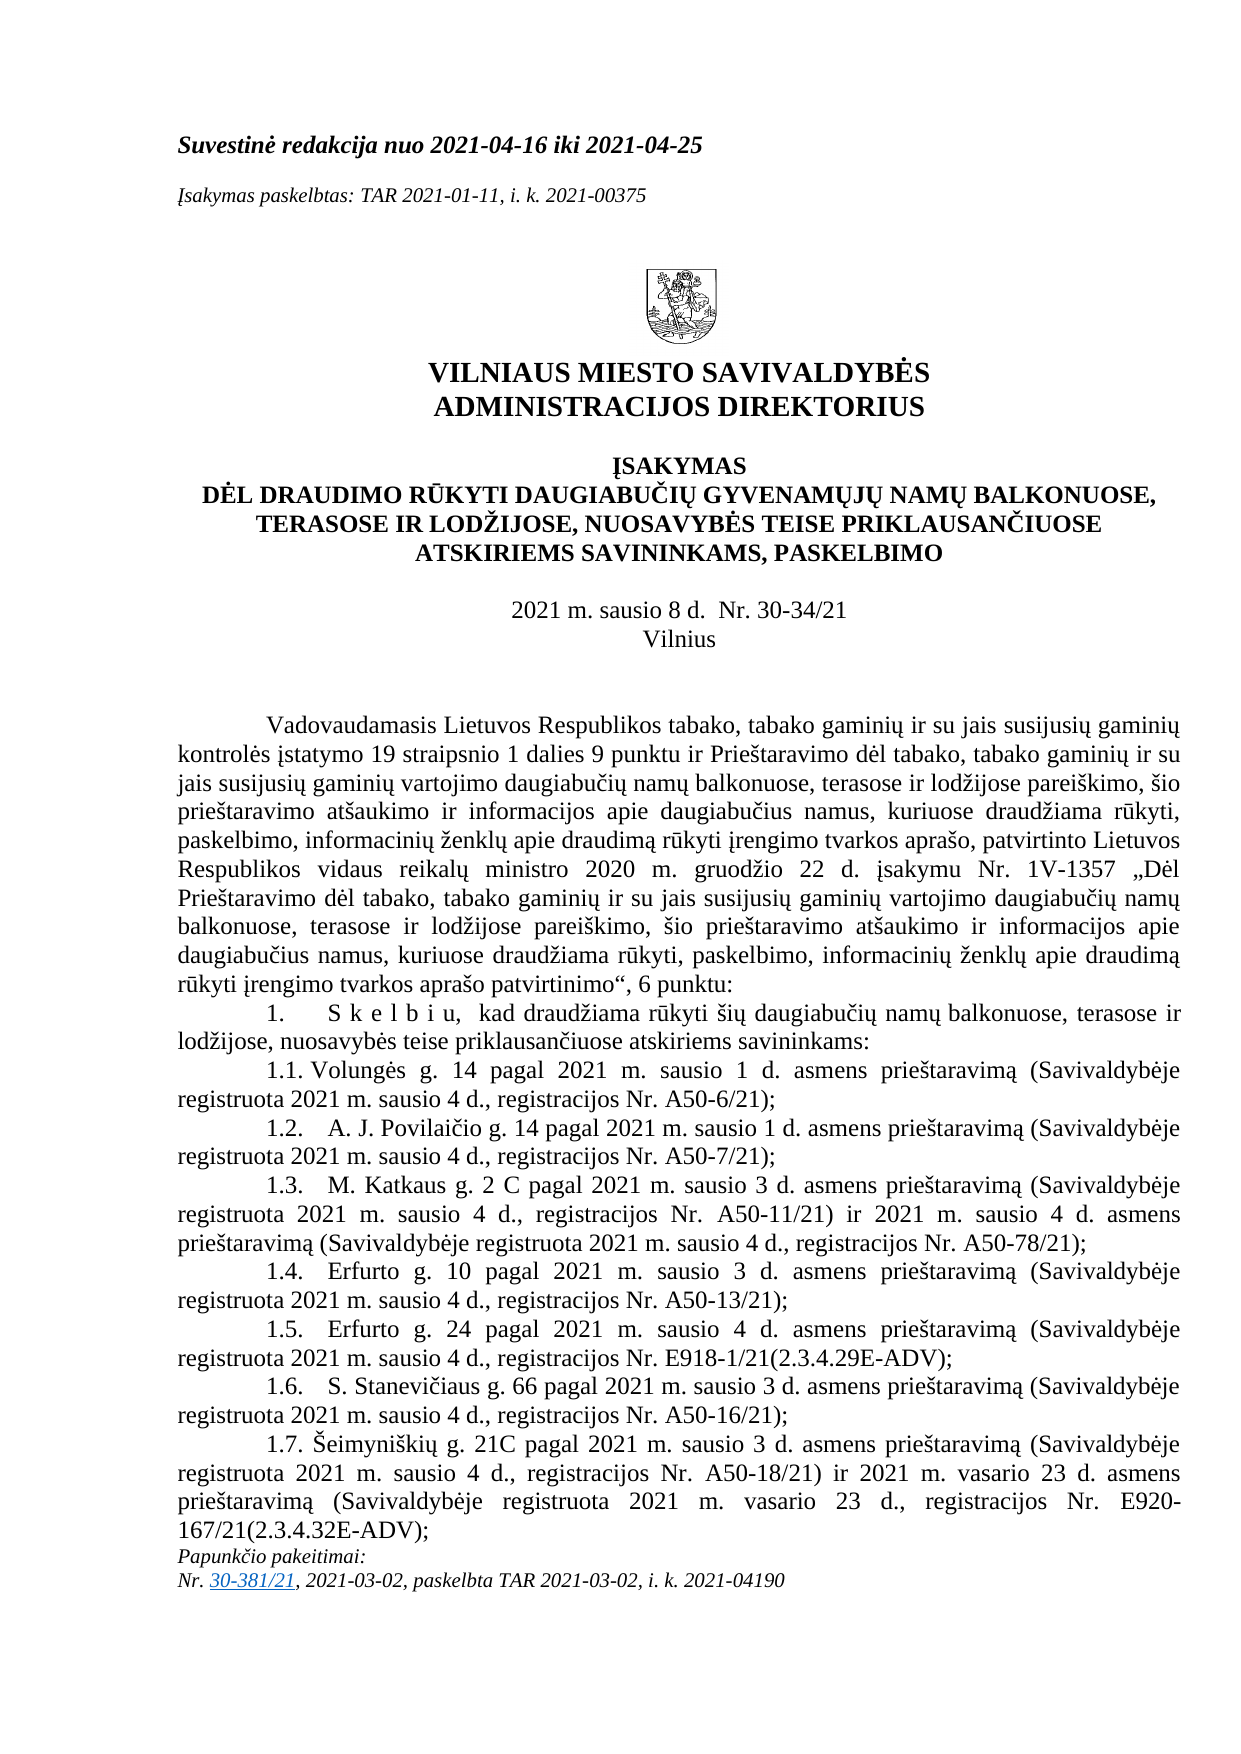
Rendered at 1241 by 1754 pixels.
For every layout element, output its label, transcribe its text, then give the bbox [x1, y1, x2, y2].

text Suvestinė redakcija nuo 2021-04-16 iki 2021-04-25 [177, 131, 1181, 159]
text Papunkčio pakeitimai: [177, 1544, 1181, 1568]
text 1.6. S. Stanevičiaus g. 66 pagal 2021 m. sausio 3 d. asmens prieštaravimą (Savivaldybėje registruota 2021 m. sausio 4 d., registracijos Nr. A50-16/21); [177, 1371, 1181, 1429]
text 1.2. A. J. Povilaičio g. 14 pagal 2021 m. sausio 1 d. asmens prieštaravimą (Savivaldybėje registruota 2021 m. sausio 4 d., registracijos Nr. A50-7/21); [177, 1113, 1181, 1170]
text 1. S k e l b i u, kad draudžiama rūkyti šių daugiabučių namų balkonuose, terasose ir lodžijose, nuosavybės teise priklausančiuose atskiriems savininkams: [177, 998, 1181, 1055]
text Vadovaudamasis Lietuvos Respublikos tabako, tabako gaminių ir su jais susijusių gaminių kontrolės įstatymo 19 straipsnio 1 dalies 9 punktu ir Prieštaravimo dėl tabako, tabako gaminių ir su jais susijusių gaminių vartojimo daugiabučių namų balkonuose, terasose ir lodžijose pareiškimo, šio prieštaravimo atšaukimo ir informacijos apie daugiabučius namus, kuriuose draudžiama rūkyti, paskelbimo, informacinių ženklų apie draudimą rūkyti įrengimo tvarkos aprašo, patvirtinto Lietuvos Respublikos vidaus reikalų ministro 2020 m. gruodžio 22 d. įsakymu Nr. 1V-1357 „Dėl Prieštaravimo dėl tabako, tabako gaminių ir su jais susijusių gaminių vartojimo daugiabučių namų balkonuose, terasose ir lodžijose pareiškimo, šio prieštaravimo atšaukimo ir informacijos apie daugiabučius namus, kuriuose draudžiama rūkyti, paskelbimo, informacinių ženklų apie draudimą rūkyti įrengimo tvarkos aprašo patvirtinimo“, 6 punktu: [177, 710, 1181, 998]
text VILNIAUS MIESTO SAVIVALDYBĖS [177, 356, 1181, 389]
text ADMINISTRACIJOS DIREKTORIUS [177, 389, 1181, 423]
text DĖL DRAUDIMO RŪKYTI DAUGIABUČIŲ GYVENAMŲJŲ NAMŲ BALKONUOSE, TERASOSE IR LODŽIJOSE, NUOSAVYBĖS TEISE PRIKLAUSANČIUOSE ATSKIRIEMS SAVININKAMS, PASKELBIMO [177, 480, 1181, 566]
text 1.1. Volungės g. 14 pagal 2021 m. sausio 1 d. asmens prieštaravimą (Savivaldybėje registruota 2021 m. sausio 4 d., registracijos Nr. A50-6/21); [177, 1055, 1181, 1113]
text Vilnius [177, 624, 1181, 653]
text Įsakymas paskelbtas: TAR 2021-01-11, i. k. 2021-00375 [177, 183, 1181, 207]
text Nr. 30-381/21, 2021-03-02, paskelbta TAR 2021-03-02, i. k. 2021-04190 [177, 1568, 1181, 1592]
text 1.7. Šeimyniškių g. 21C pagal 2021 m. sausio 3 d. asmens prieštaravimą (Savivaldybėje registruota 2021 m. sausio 4 d., registracijos Nr. A50-18/21) ir 2021 m. vasario 23 d. asmens prieštaravimą (Savivaldybėje registruota 2021 m. vasario 23 d., registracijos Nr. E920-167/21(2.3.4.32E-ADV); [177, 1429, 1181, 1544]
text 2021 m. sausio 8 d. Nr. 30-34/21 [177, 595, 1181, 624]
text ĮSAKYMAS [177, 451, 1181, 480]
text 1.5. Erfurto g. 24 pagal 2021 m. sausio 4 d. asmens prieštaravimą (Savivaldybėje registruota 2021 m. sausio 4 d., registracijos Nr. E918-1/21(2.3.4.29E-ADV); [177, 1314, 1181, 1371]
text 1.3. M. Katkaus g. 2 C pagal 2021 m. sausio 3 d. asmens prieštaravimą (Savivaldybėje registruota 2021 m. sausio 4 d., registracijos Nr. A50-11/21) ir 2021 m. sausio 4 d. asmens prieštaravimą (Savivaldybėje registruota 2021 m. sausio 4 d., registracijos Nr. A50-78/21); [177, 1170, 1181, 1256]
text 1.4. Erfurto g. 10 pagal 2021 m. sausio 3 d. asmens prieštaravimą (Savivaldybėje registruota 2021 m. sausio 4 d., registracijos Nr. A50-13/21); [177, 1256, 1181, 1314]
